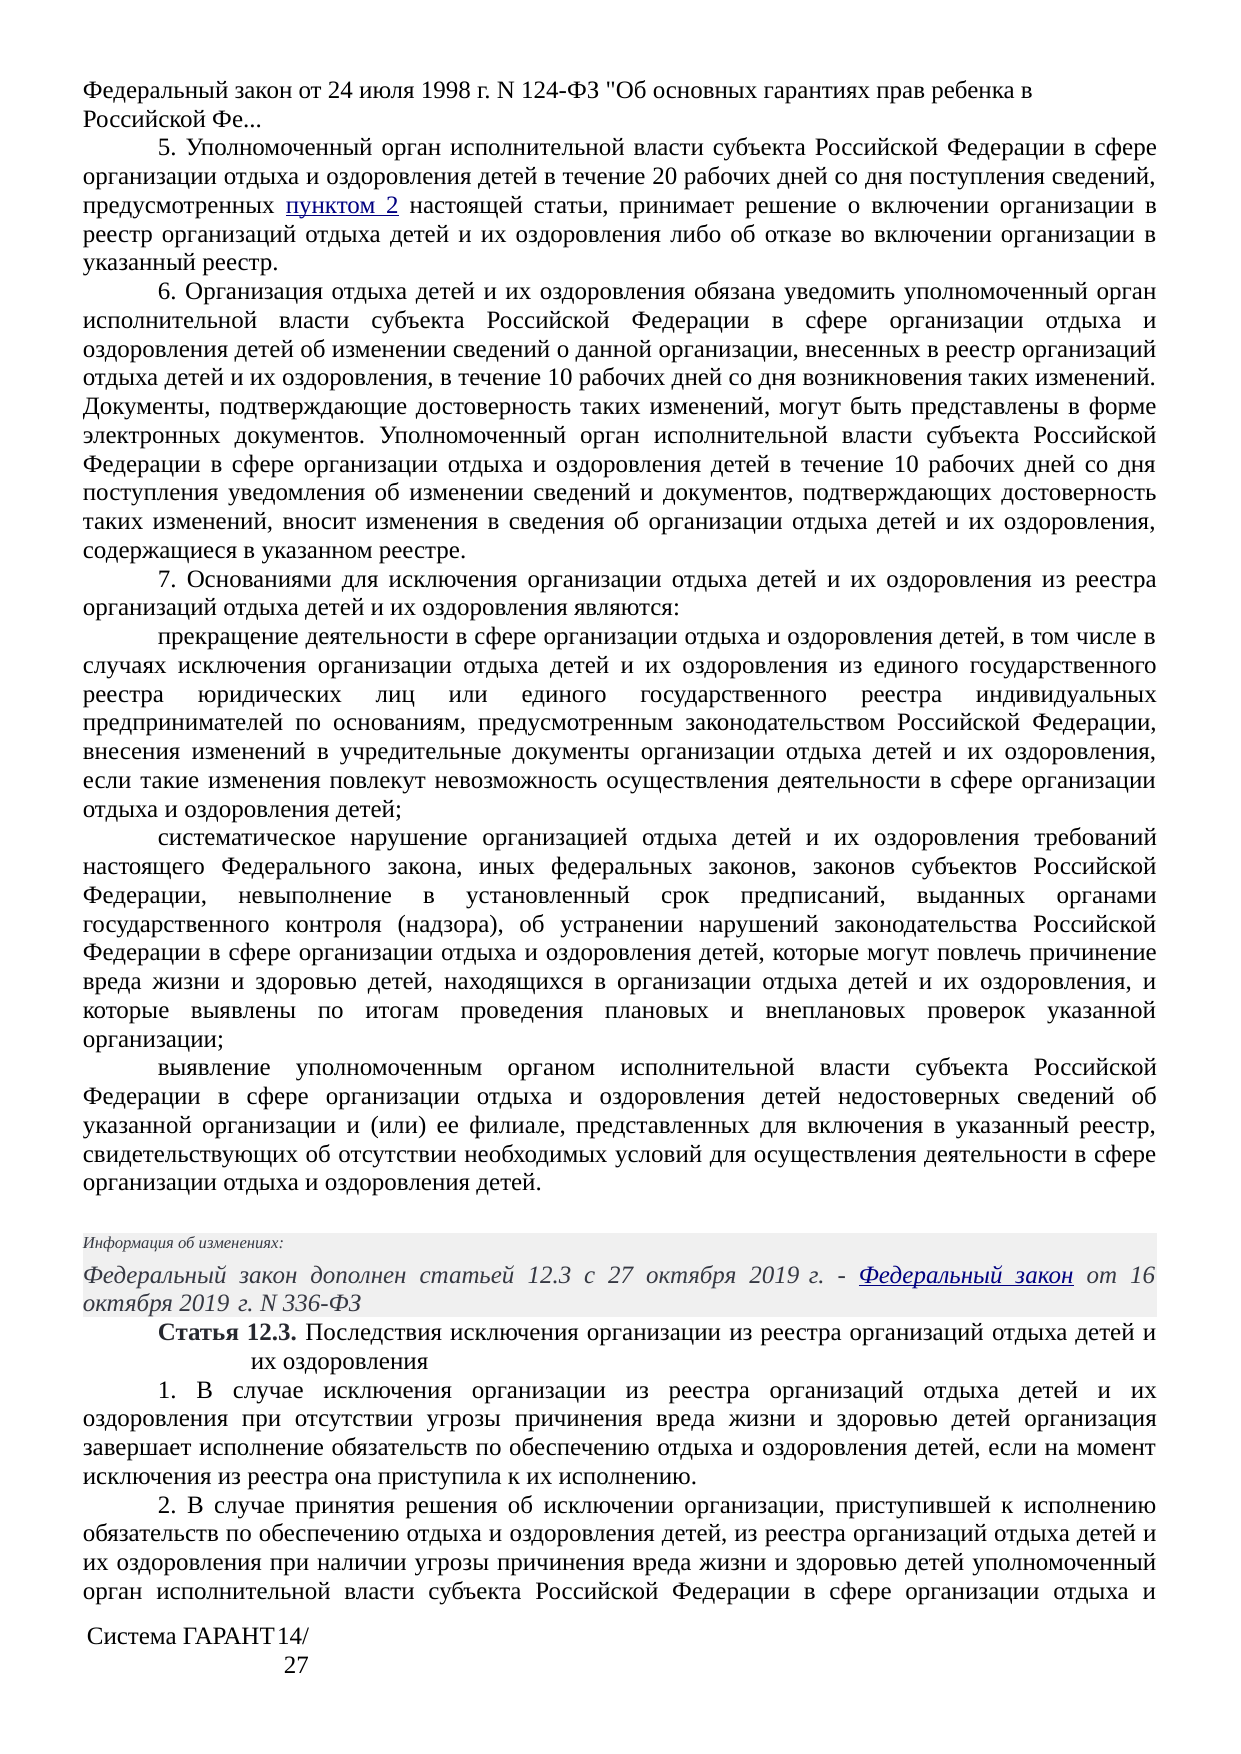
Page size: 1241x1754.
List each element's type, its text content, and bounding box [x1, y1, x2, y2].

text систематическое нарушение организацией отдыха детей и их оздоровления требований настоящего Федерального закона, иных федеральных законов, законов субъектов Российской Федерации, невыполнение в установленный срок предписаний, выданных органами государственного контроля (надзора), об устранении нарушений законодательства Российской Федерации в сфере организации отдыха и оздоровления детей, которые могут повлечь причинение вреда жизни и здоровью детей, находящихся в организации отдыха детей и их оздоровления, и которые выявлены по итогам проведения плановых и внеплановых проверок указанной организации; [83, 822, 1157, 1052]
text прекращение деятельности в сфере организации отдыха и оздоровления детей, в том числе в случаях исключения организации отдыха детей и их оздоровления из единого государственного реестра юридических лиц или единого государственного реестра индивидуальных предпринимателей по основаниям, предусмотренным законодательством Российской Федерации, внесения изменений в учредительные документы организации отдыха детей и их оздоровления, если такие изменения повлекут невозможность осуществления деятельности в сфере организации отдыха и оздоровления детей; [83, 621, 1157, 822]
text Информация об изменениях: [286, 1233, 1157, 1252]
text Федеральный закон дополнен статьей 12.3 с 27 октября 2019 г. - Федеральный закон от 16 октября 2019 г. N 336-ФЗ [83, 1286, 1157, 1317]
text выявление уполномоченным органом исполнительной власти субъекта Российской Федерации в сфере организации отдыха и оздоровления детей недостоверных сведений об указанной организации и (или) ее филиале, представленных для включения в указанный реестр, свидетельствующих об отсутствии необходимых условий для осуществления деятельности в сфере организации отдыха и оздоровления детей. [83, 1052, 1157, 1196]
text 6. Организация отдыха детей и их оздоровления обязана уведомить уполномоченный орган исполнительной власти субъекта Российской Федерации в сфере организации отдыха и оздоровления детей об изменении сведений о данной организации, внесенных в реестр организаций отдыха детей и их оздоровления, в течение 10 рабочих дней со дня возникновения таких изменений. Документы, подтверждающие достоверность таких изменений, могут быть представлены в форме электронных документов. Уполномоченный орган исполнительной власти субъекта Российской Федерации в сфере организации отдыха и оздоровления детей в течение 10 рабочих дней со дня поступления уведомления об изменении сведений и документов, подтверждающих достоверность таких изменений, вносит изменения в сведения об организации отдыха детей и их оздоровления, содержащиеся в указанном реестре. [83, 276, 1157, 564]
text 5. Уполномоченный орган исполнительной власти субъекта Российской Федерации в сфере организации отдыха и оздоровления детей в течение 20 рабочих дней со дня поступления сведений, предусмотренных пунктом 2 настоящей статьи, принимает решение о включении организации в реестр организаций отдыха детей и их оздоровления либо об отказе во включении организации в указанный реестр. [83, 132, 1157, 276]
text 2. В случае принятия решения об исключении организации, приступившей к исполнению обязательств по обеспечению отдыха и оздоровления детей, из реестра организаций отдыха детей и их оздоровления при наличии угрозы причинения вреда жизни и здоровью детей уполномоченный орган исполнительной власти субъекта Российской Федерации в сфере организации отдыха и [83, 1490, 1157, 1605]
text 7. Основаниями для исключения организации отдыха детей и их оздоровления из реестра организаций отдыха детей и их оздоровления являются: [83, 564, 1157, 621]
text Статья 12.3. Последствия исключения организации из реестра организаций отдыха детей и их оздоровления [158, 1317, 1157, 1375]
text 1. В случае исключения организации из реестра организаций отдыха детей и их оздоровления при отсутствии угрозы причинения вреда жизни и здоровью детей организация завершает исполнение обязательств по обеспечению отдыха и оздоровления детей, если на момент исключения из реестра она приступила к их исполнению. [83, 1375, 1157, 1490]
